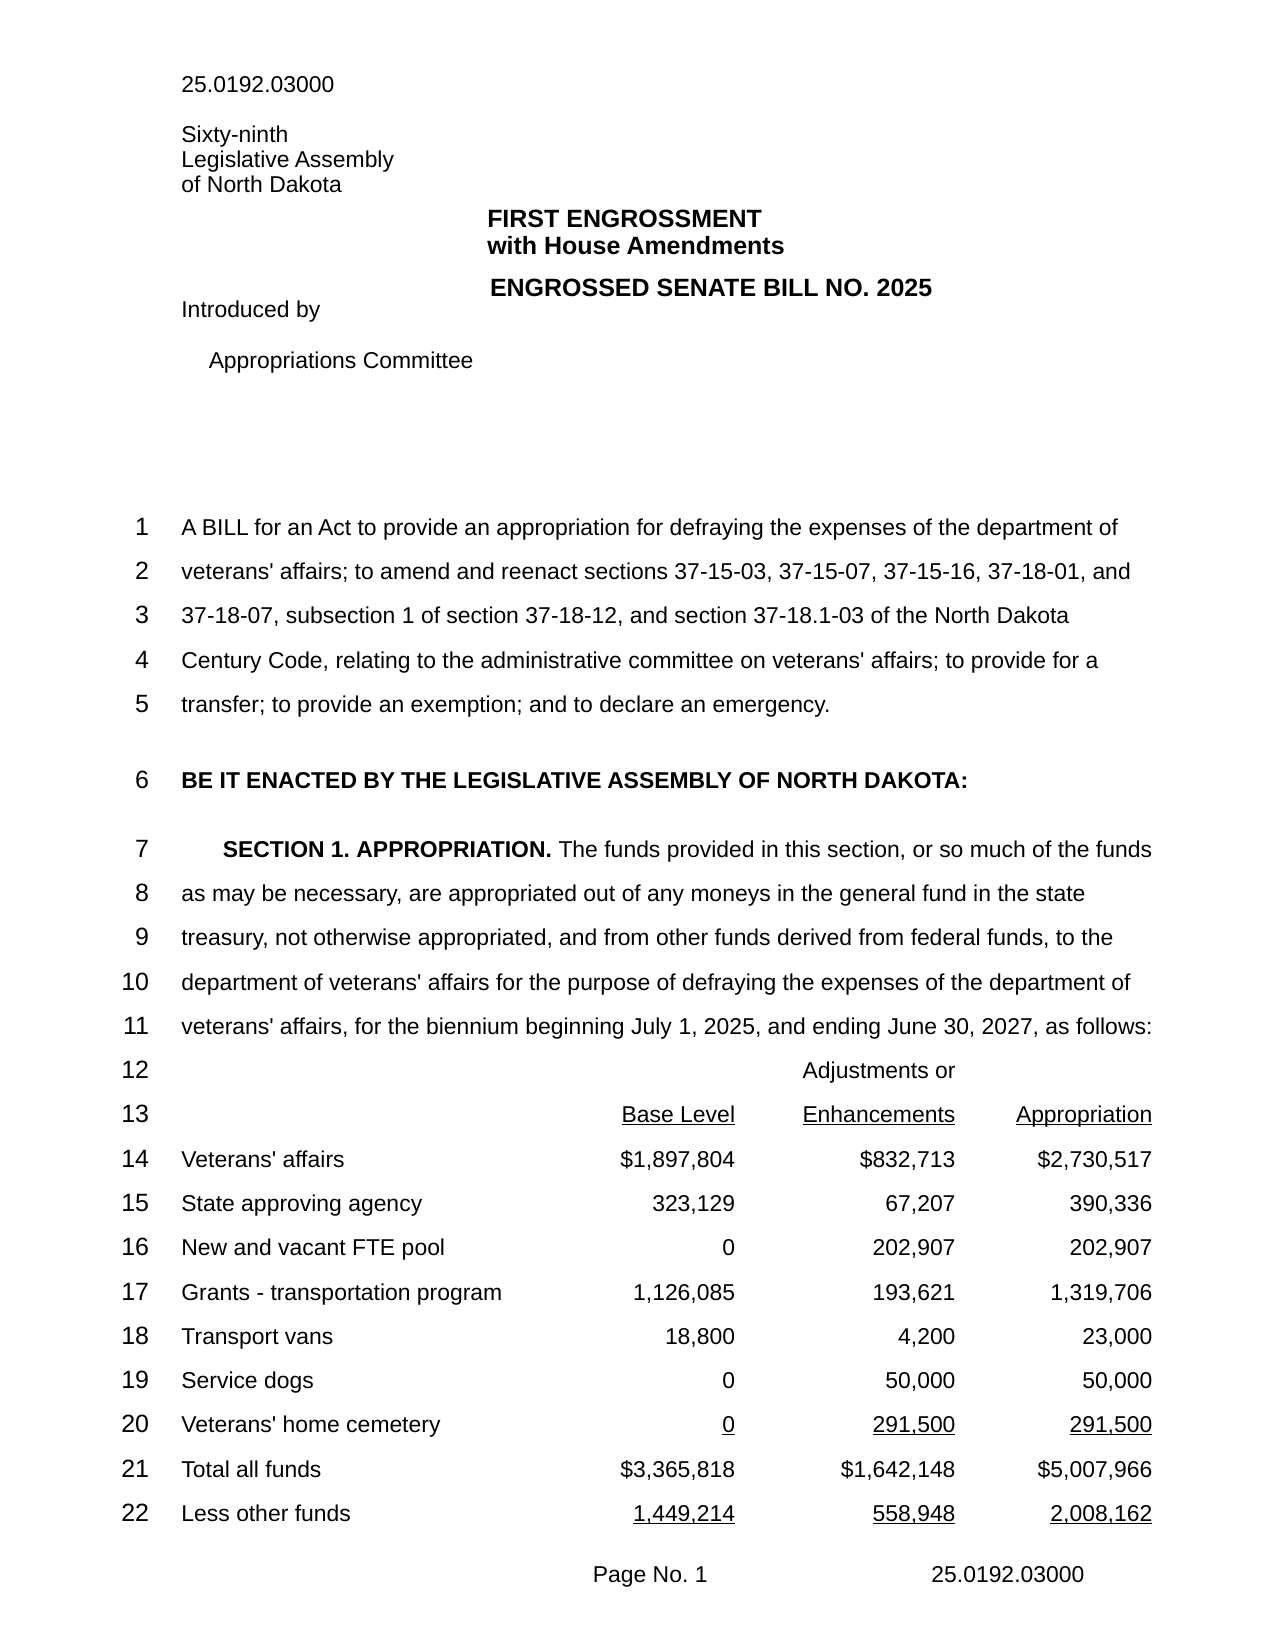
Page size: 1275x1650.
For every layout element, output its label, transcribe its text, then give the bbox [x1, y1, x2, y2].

text 25.0192.03000 [181, 73, 1154, 98]
text Legislative Assembly [181, 148, 1154, 173]
text Adjustments or Base Level Enhancements Appropriation Veterans' affairs $1,897,804 $832,713 $2,730,517 State approving agency 323,129 67,207 390,336 New and vacant FTE pool 0 202,907 202,907 Grants - transportation program 1,126,085 193,621 1,319,706 Transport vans 18,800 4,200 23,000 Service dogs 0 50,000 50,000 Veterans' home cemetery 0 291,500 291,500 Total all funds $3,365,818 $1,642,148 $5,007,966 Less other funds 1,449,214 558,948 2,008,162 [181, 1043, 1154, 1530]
title FIRST ENGROSSMENT [487, 206, 785, 233]
text of North Dakota [181, 173, 1154, 198]
text SECTION 1. APPROPRIATION. The funds provided in this section, or so much of the funds as may be necessary, are appropriated out of any moneys in the general fund in the state treasury, not otherwise appropriated, and from other funds derived from federal funds, to the department of veterans' affairs for the purpose of defraying the expenses of the department of veterans' affairs, for the biennium beginning July 1, 2025, and ending June 30, 2027, as follows: [181, 822, 1154, 1043]
title ENGROSSED Senate BILL NO. 2025 [490, 272, 932, 301]
text BE IT ENACTED BY THE LEGISLATIVE ASSEMBLY OF NORTH DAKOTA: [181, 753, 1154, 797]
text Appropriations Committee [208, 350, 1154, 373]
title A BILL for an Act to provide an appropriation for defraying the expenses of the department of veterans' affairs; to amend and reenact sections 37‑15‑03, 37‑15‑07, 37‑15‑16, 37‑18‑01, and 37‑18‑07, subsection 1 of section 37‑18‑12, and section 37‑18.1‑03 of the North Dakota Century Code, relating to the administrative committee on veterans' affairs; to provide for a transfer; to provide an exemption; and to declare an emergency. [181, 500, 1154, 721]
title with House Amendments [487, 233, 785, 260]
text Introduced by [181, 298, 1154, 323]
text Sixty-ninth [181, 123, 1154, 148]
